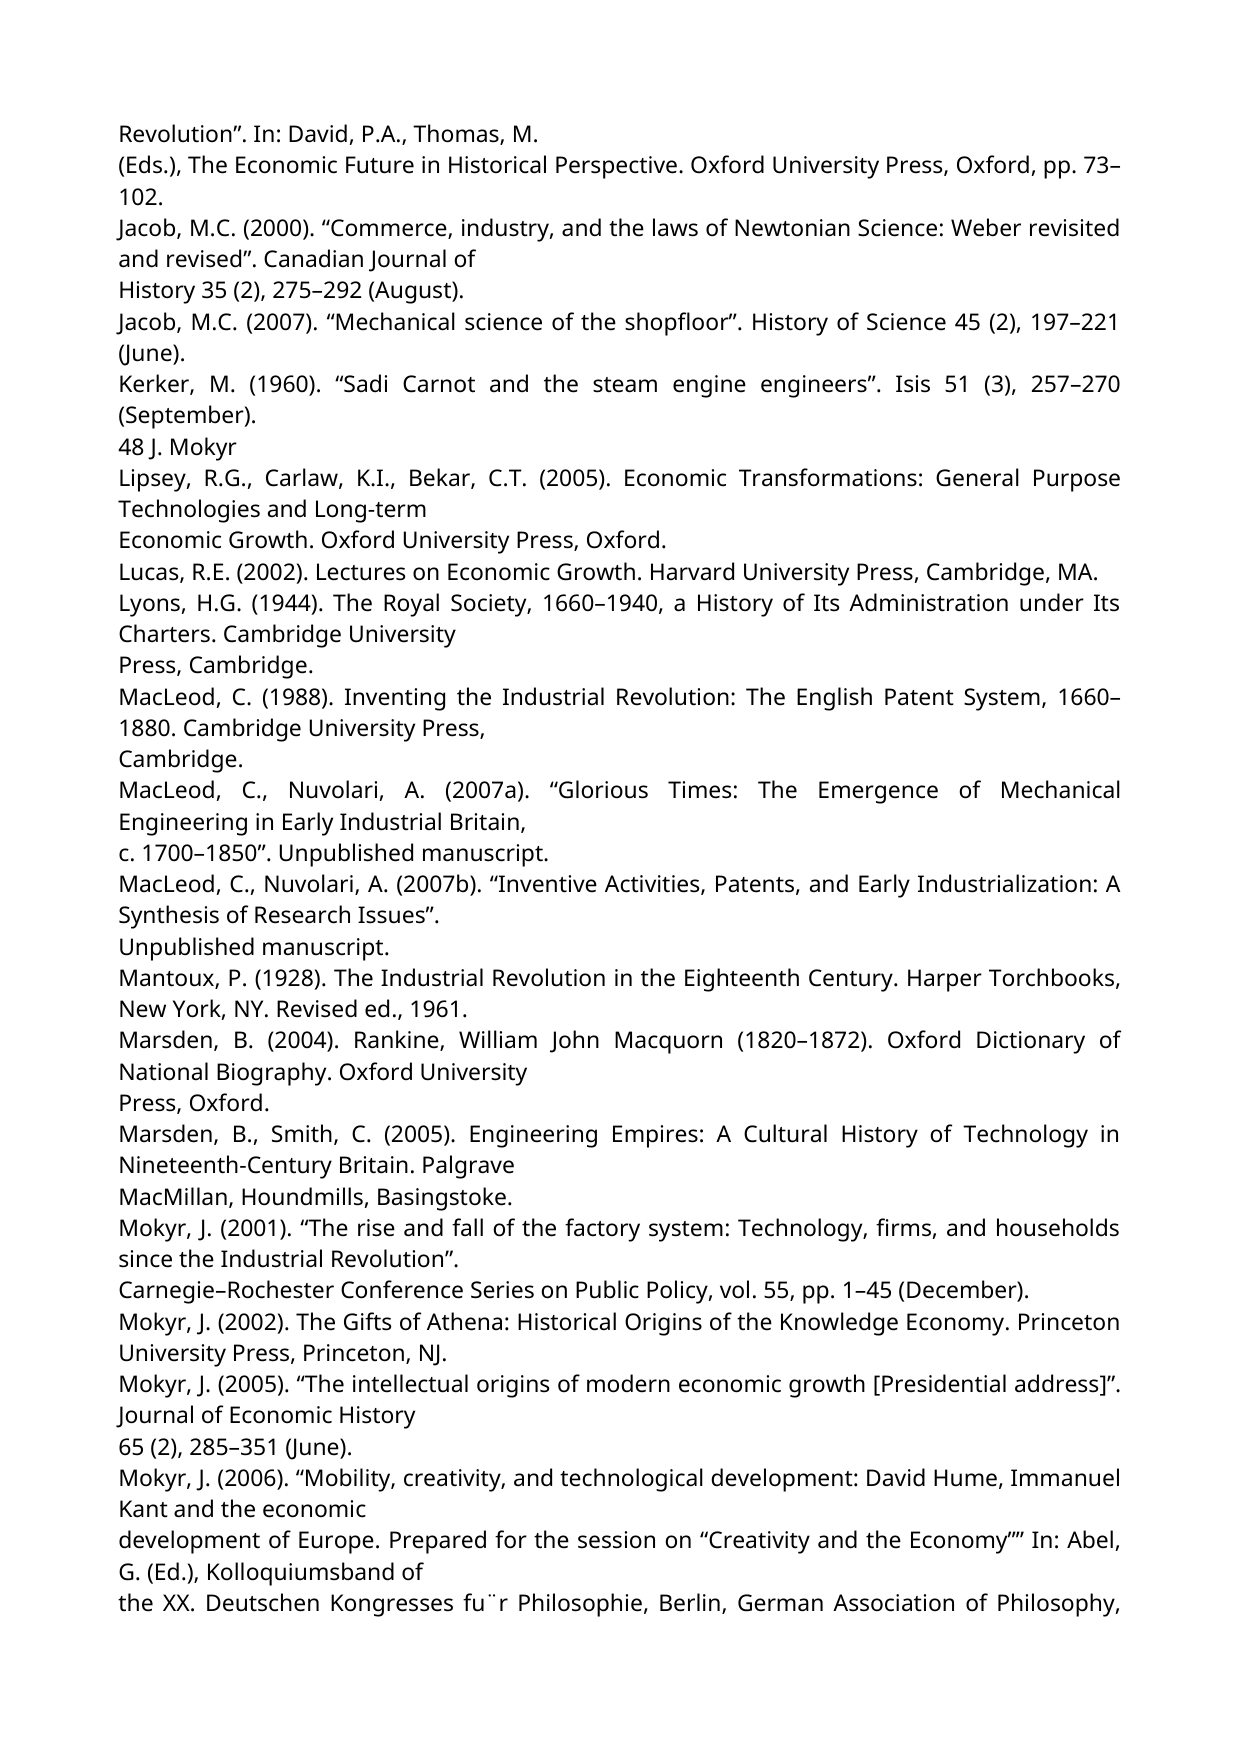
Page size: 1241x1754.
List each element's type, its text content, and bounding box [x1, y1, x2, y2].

text Lucas, R.E. (2002). Lectures on Economic Growth. Harvard University Press, Cambridge, MA. [118, 556, 1122, 587]
text development of Europe. Prepared for the session on “Creativity and the Economy”” In: Abel, G. (Ed.), Kolloquiumsband of [118, 1524, 1122, 1587]
text Mantoux, P. (1928). The Industrial Revolution in the Eighteenth Century. Harper Torchbooks, New York, NY. Revised ed., 1961. [118, 962, 1122, 1024]
text 65 (2), 285–351 (June). [118, 1431, 1122, 1462]
text MacLeod, C., Nuvolari, A. (2007b). “Inventive Activities, Patents, and Early Industrialization: A Synthesis of Research Issues”. [118, 868, 1122, 931]
text Jacob, M.C. (2007). “Mechanical science of the shopfloor”. History of Science 45 (2), 197–221 (June). [118, 306, 1122, 368]
text Mokyr, J. (2001). “The rise and fall of the factory system: Technology, firms, and households since the Industrial Revolution”. [118, 1212, 1122, 1274]
text Lyons, H.G. (1944). The Royal Society, 1660–1940, a History of Its Administration under Its Charters. Cambridge University [118, 587, 1122, 649]
text the XX. Deutschen Kongresses fu¨r Philosophie, Berlin, German Association of Philosophy, [118, 1587, 1122, 1618]
text Carnegie–Rochester Conference Series on Public Policy, vol. 55, pp. 1–45 (December). [118, 1274, 1122, 1306]
text History 35 (2), 275–292 (August). [118, 274, 1122, 306]
text Jacob, M.C. (2000). “Commerce, industry, and the laws of Newtonian Science: Weber revisited and revised”. Canadian Journal of [118, 212, 1122, 274]
text Mokyr, J. (2006). “Mobility, creativity, and technological development: David Hume, Immanuel Kant and the economic [118, 1462, 1122, 1524]
text Kerker, M. (1960). “Sadi Carnot and the steam engine engineers”. Isis 51 (3), 257–270 (September). [118, 368, 1122, 431]
text Mokyr, J. (2005). “The intellectual origins of modern economic growth [Presidential address]”. Journal of Economic History [118, 1368, 1122, 1431]
text Lipsey, R.G., Carlaw, K.I., Bekar, C.T. (2005). Economic Transformations: General Purpose Technologies and Long-term [118, 462, 1122, 524]
text MacLeod, C., Nuvolari, A. (2007a). “Glorious Times: The Emergence of Mechanical Engineering in Early Industrial Britain, [118, 774, 1122, 837]
text c. 1700–1850”. Unpublished manuscript. [118, 837, 1122, 868]
text Marsden, B., Smith, C. (2005). Engineering Empires: A Cultural History of Technology in Nineteenth-Century Britain. Palgrave [118, 1118, 1122, 1181]
text Economic Growth. Oxford University Press, Oxford. [118, 524, 1122, 556]
text MacLeod, C. (1988). Inventing the Industrial Revolution: The English Patent System, 1660–1880. Cambridge University Press, [118, 681, 1122, 743]
text MacMillan, Houndmills, Basingstoke. [118, 1181, 1122, 1212]
text (Eds.), The Economic Future in Historical Perspective. Oxford University Press, Oxford, pp. 73–102. [118, 149, 1122, 212]
text Press, Cambridge. [118, 649, 1122, 681]
text Mokyr, J. (2002). The Gifts of Athena: Historical Origins of the Knowledge Economy. Princeton University Press, Princeton, NJ. [118, 1306, 1122, 1368]
text Unpublished manuscript. [118, 931, 1122, 962]
text Cambridge. [118, 743, 1122, 774]
text Revolution”. In: David, P.A., Thomas, M. [118, 118, 1122, 149]
text Press, Oxford. [118, 1087, 1122, 1118]
text 48 J. Mokyr [118, 431, 1122, 462]
text Marsden, B. (2004). Rankine, William John Macquorn (1820–1872). Oxford Dictionary of National Biography. Oxford University [118, 1024, 1122, 1087]
